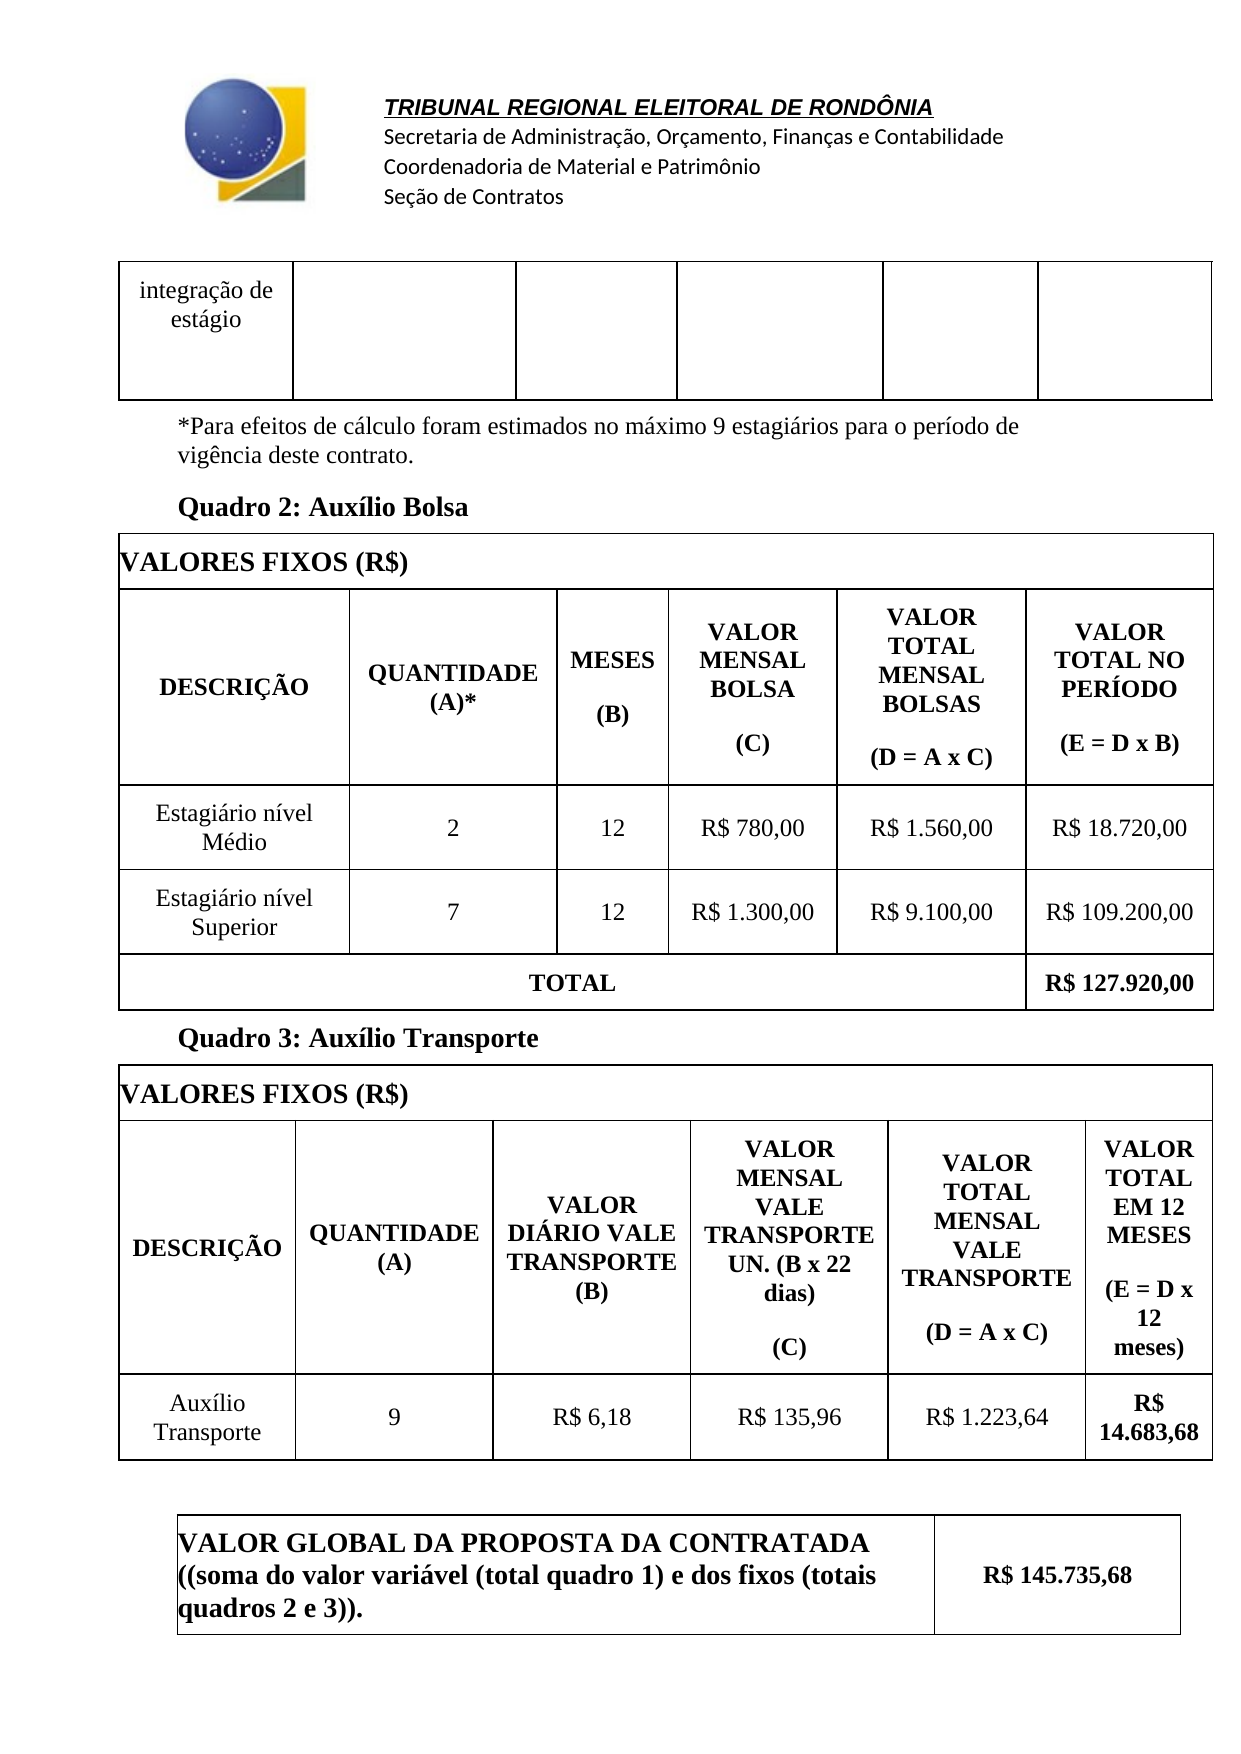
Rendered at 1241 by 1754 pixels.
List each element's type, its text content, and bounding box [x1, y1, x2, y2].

table_cell R$ 1.223,64 [889, 1375, 1085, 1459]
table_cell Estagiário nível Superior [120, 870, 349, 953]
table_cell VALOR TOTAL MENSAL BOLSAS (D = A x C) [838, 590, 1025, 784]
table_header R$ 145.735,68 [935, 1516, 1180, 1634]
table_cell [294, 262, 515, 399]
table_cell [884, 262, 1037, 399]
table_cell 12 [558, 870, 668, 953]
text *Para efeitos de cálculo foram estimados no máximo 9 estagiários para o período de vigência deste contrato. [177, 411, 1063, 469]
table_header VALORES FIXOS (R$) [120, 534, 1213, 588]
table_cell QUANTIDADE (A)* [350, 590, 556, 784]
table_cell [1039, 262, 1211, 399]
table_cell VALOR TOTAL MENSAL VALE TRANSPORTE (D = A x C) [889, 1121, 1085, 1373]
table_cell 7 [350, 870, 556, 953]
table_cell Auxílio Transporte [120, 1375, 295, 1459]
table_cell R$ 18.720,00 [1027, 786, 1213, 869]
table_cell DESCRIÇÃO [120, 1121, 295, 1373]
table_cell R$ 9.100,00 [838, 870, 1025, 953]
table_cell R$ 127.920,00 [1027, 955, 1213, 1009]
table_cell VALOR MENSAL VALE TRANSPORTE UN. (B x 22 dias) (C) [691, 1121, 887, 1373]
table_cell R$ 780,00 [669, 786, 836, 869]
table_cell VALOR TOTAL EM 12 MESES (E = D x 12 meses) [1086, 1121, 1212, 1373]
table_cell R$ 6,18 [494, 1375, 690, 1459]
table_cell R$ 1.300,00 [669, 870, 836, 953]
table_cell [678, 262, 882, 399]
text Quadro 3: Auxílio Transporte [177, 1021, 1063, 1054]
text Quadro 2: Auxílio Bolsa [177, 490, 1063, 522]
table_cell TOTAL [120, 955, 1025, 1009]
table_cell QUANTIDADE (A) [296, 1121, 492, 1373]
table_header VALOR GLOBAL DA PROPOSTA DA CONTRATADA ((soma do valor variável (total quadro 1) e dos fixos (totais quadros 2 e 3)). [178, 1516, 934, 1634]
table_cell R$ 135,96 [691, 1375, 887, 1459]
table_cell VALOR TOTAL NO PERÍODO (E = D x B) [1027, 590, 1213, 784]
table_cell integração de estágio [120, 262, 292, 399]
table_header VALORES FIXOS (R$) [120, 1066, 1212, 1120]
table_cell R$ 14.683,68 [1086, 1375, 1212, 1459]
table_cell R$ 1.560,00 [838, 786, 1025, 869]
table_cell Estagiário nível Médio [120, 786, 349, 869]
table_cell DESCRIÇÃO [120, 590, 349, 784]
table_cell 9 [296, 1375, 492, 1459]
table_cell 2 [350, 786, 556, 869]
table_cell VALOR DIÁRIO VALE TRANSPORTE (B) [494, 1121, 690, 1373]
table_cell VALOR MENSAL BOLSA (C) [669, 590, 836, 784]
table_cell 12 [558, 786, 668, 869]
table_cell MESES (B) [558, 590, 668, 784]
table_cell R$ 109.200,00 [1027, 870, 1213, 953]
table_cell [517, 262, 676, 399]
